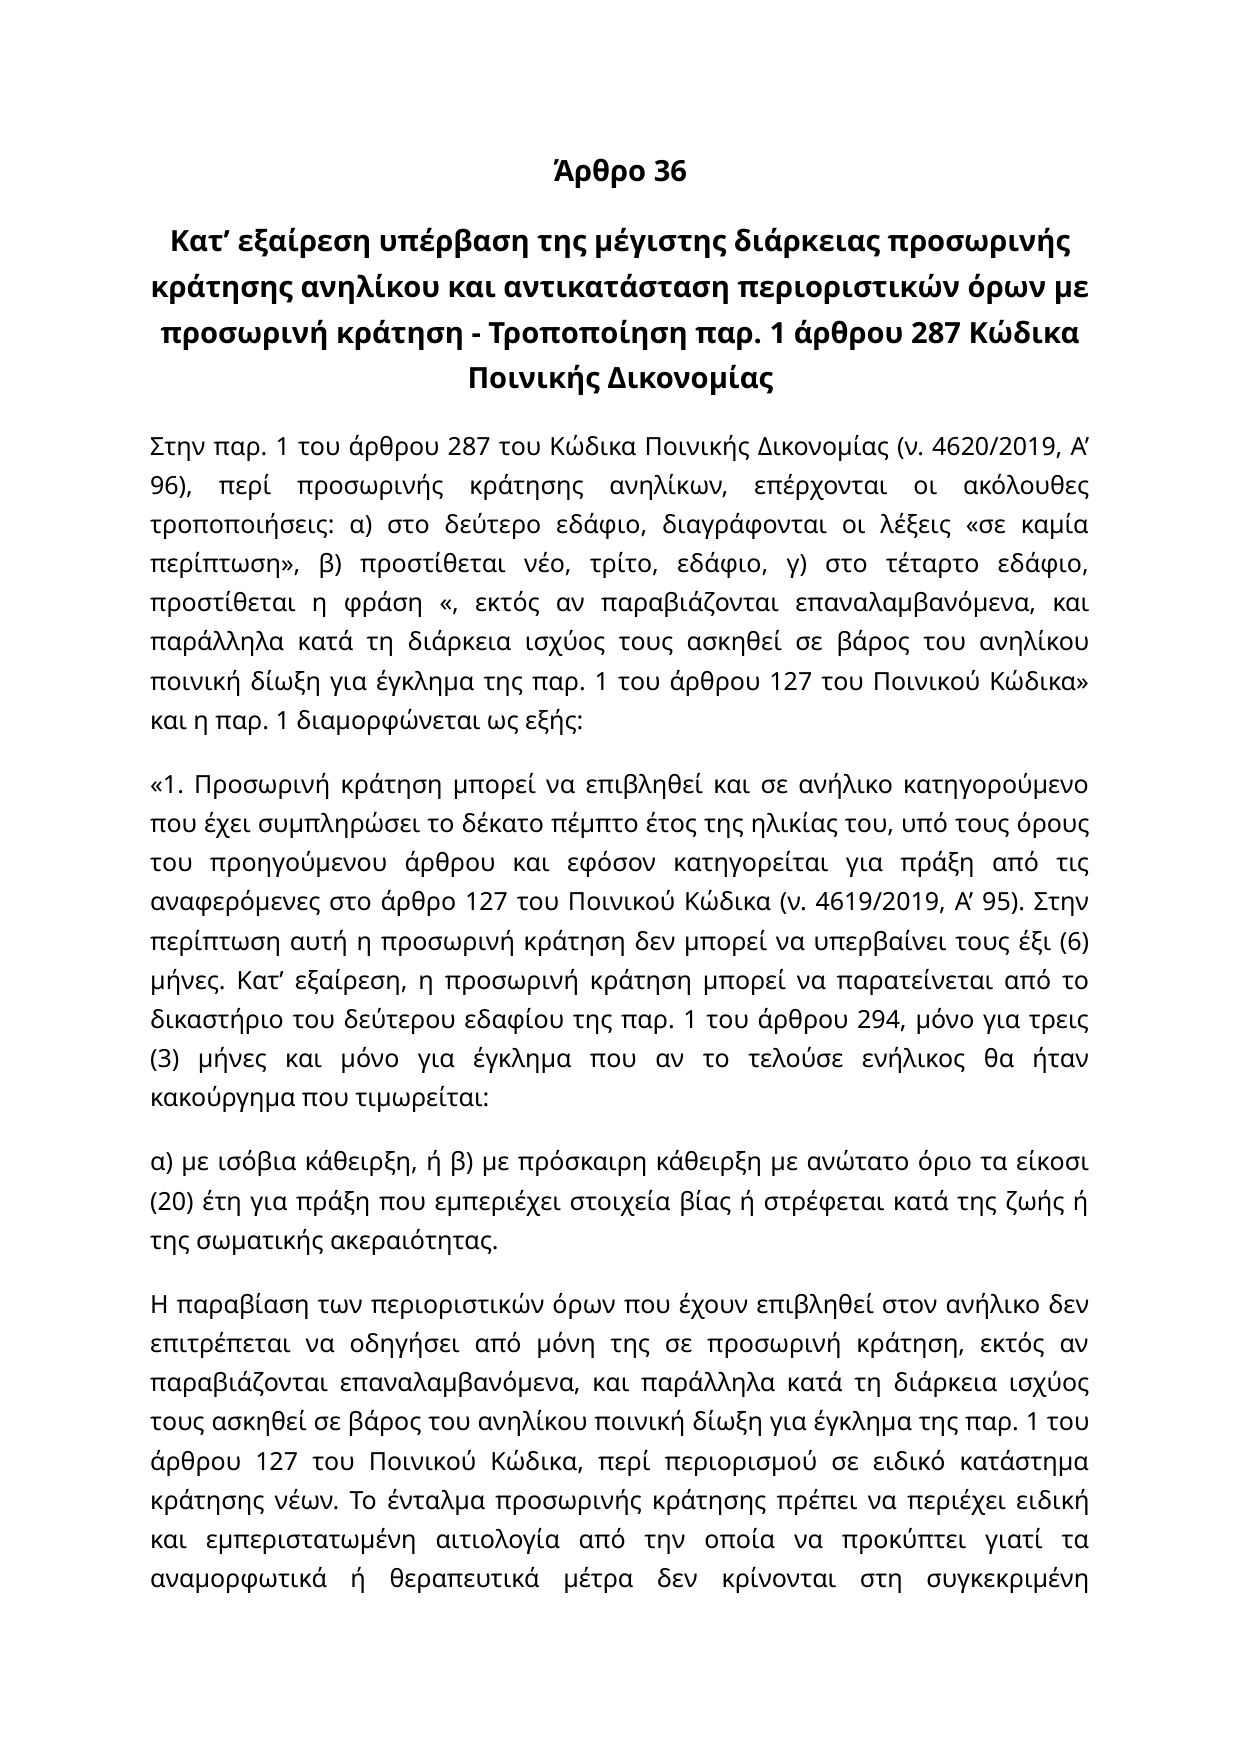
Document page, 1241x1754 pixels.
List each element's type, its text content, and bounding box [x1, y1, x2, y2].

text Στην παρ. 1 του άρθρου 287 του Κώδικα Ποινικής Δικονομίας (ν. 4620/2019, Α’ 96), περί προσωρινής κράτησης ανηλίκων, επέρχονται οι ακόλουθες τροποποιήσεις: α) στο δεύτερο εδάφιο, διαγράφονται οι λέξεις «σε καμία περίπτωση», β) προστίθεται νέο, τρίτο, εδάφιο, γ) στο τέταρτο εδάφιο, προστίθεται η φράση «, εκτός αν παραβιάζονται επαναλαμβανόμενα, και παράλληλα κατά τη διάρκεια ισχύος τους ασκηθεί σε βάρος του ανηλίκου ποινική δίωξη για έγκλημα της παρ. 1 του άρθρου 127 του Ποινικού Κώδικα» και η παρ. 1 διαμορφώνεται ως εξής: [150, 428, 1090, 736]
text α) με ισόβια κάθειρξη, ή β) με πρόσκαιρη κάθειρξη με ανώτατο όριο τα είκοσι (20) έτη για πράξη που εμπεριέχει στοιχεία βίας ή στρέφεται κατά της ζωής ή της σωματικής ακεραιότητας. [150, 1144, 1090, 1256]
text Η παραβίαση των περιοριστικών όρων που έχουν επιβληθεί στον ανήλικο δεν επιτρέπεται να οδηγήσει από μόνη της σε προσωρινή κράτηση, εκτός αν παραβιάζονται επαναλαμβανόμενα, και παράλληλα κατά τη διάρκεια ισχύος τους ασκηθεί σε βάρος του ανηλίκου ποινική δίωξη για έγκλημα της παρ. 1 του άρθρου 127 του Ποινικού Κώδικα, περί περιορισμού σε ειδικό κατάστημα κράτησης νέων. Το ένταλμα προσωρινής κράτησης πρέπει να περιέχει ειδική και εμπεριστατωμένη αιτιολογία από την οποία να προκύπτει γιατί τα αναμορφωτικά ή θεραπευτικά μέτρα δεν κρίνονται στη συγκεκριμένη [150, 1286, 1090, 1595]
subtitle Κατ’ εξαίρεση υπέρβαση της μέγιστης διάρκειας προσωρινής κράτησης ανηλίκου και αντικατάσταση περιοριστικών όρων με προσωρινή κράτηση - Τροποποίηση παρ. 1 άρθρου 287 Κώδικα Ποινικής Δικονομίας [150, 221, 1090, 397]
subtitle Άρθρο 36 [150, 150, 1090, 190]
text «1. Προσωρινή κράτηση μπορεί να επιβληθεί και σε ανήλικο κατηγορούμενο που έχει συμπληρώσει το δέκατο πέμπτο έτος της ηλικίας του, υπό τους όρους του προηγούμενου άρθρου και εφόσον κατηγορείται για πράξη από τις αναφερόμενες στο άρθρο 127 του Ποινικού Κώδικα (ν. 4619/2019, Α’ 95). Στην περίπτωση αυτή η προσωρινή κράτηση δεν μπορεί να υπερβαίνει τους έξι (6) μήνες. Κατ’ εξαίρεση, η προσωρινή κράτηση μπορεί να παρατείνεται από το δικαστήριο του δεύτερου εδαφίου της παρ. 1 του άρθρου 294, μόνο για τρεις (3) μήνες και μόνο για έγκλημα που αν το τελούσε ενήλικος θα ήταν κακούργημα που τιμωρείται: [150, 766, 1090, 1114]
